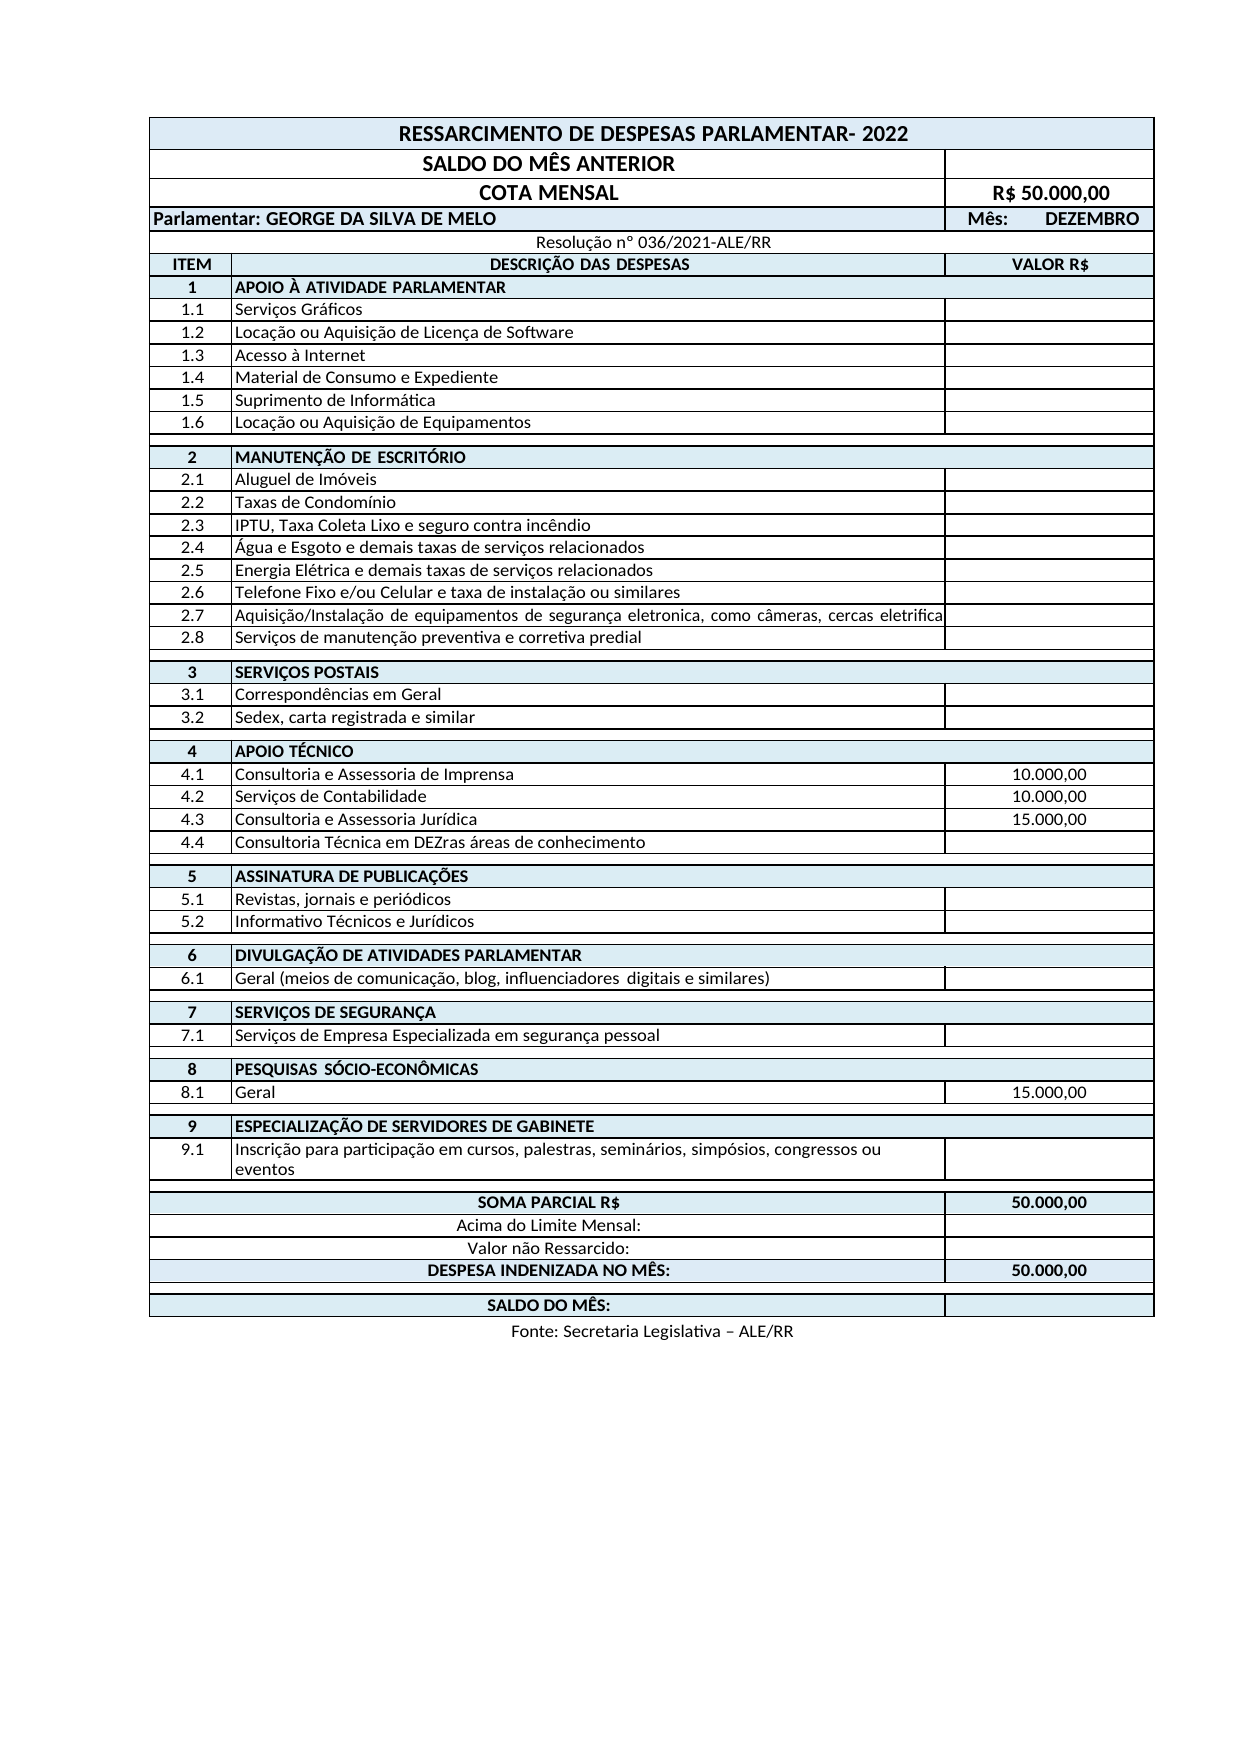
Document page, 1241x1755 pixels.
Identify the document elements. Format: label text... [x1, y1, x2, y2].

table_cell [150, 1283, 1153, 1293]
table_cell 2.5 [150, 560, 231, 581]
table_cell 3.1 [150, 684, 231, 705]
table_cell Acima do Limite Mensal: [150, 1215, 944, 1236]
table_cell 4.2 [150, 786, 231, 807]
table_cell [150, 991, 1153, 1001]
table_cell 10.000,00 [946, 786, 1153, 807]
table_cell 1.3 [150, 345, 231, 366]
table_cell [150, 1047, 1153, 1057]
table_cell Taxas de Condomínio [232, 492, 944, 513]
table_cell [150, 1181, 1153, 1191]
table_cell Serviços Gráficos [232, 299, 944, 320]
table_cell 2.1 [150, 469, 231, 490]
table_cell Resolução nº 036/2021-ALE/RR [150, 232, 1153, 252]
table_cell [946, 911, 1153, 932]
table_cell [150, 730, 1153, 739]
table_cell Revistas, jornais e periódicos [232, 888, 944, 909]
table_cell 6 [150, 945, 231, 966]
table_cell 6.1 [150, 968, 231, 989]
table_cell 7.1 [150, 1025, 231, 1046]
table_cell Geral [232, 1082, 944, 1103]
table_cell PESQUISAS SÓCIO-ECONÔMICAS [232, 1059, 1153, 1080]
table_cell [946, 469, 1153, 490]
table_cell Consultoria e Assessoria de Imprensa [232, 764, 944, 785]
table_header RESSARCIMENTO DE DESPESAS PARLAMENTAR- 2022 [150, 118, 1153, 149]
table_cell VALOR R$ [946, 254, 1153, 275]
table_cell 9 [150, 1116, 231, 1137]
table_cell Locação ou Aquisição de Equipamentos [232, 412, 944, 433]
table_cell ESPECIALIZAÇÃO DE SERVIDORES DE GABINETE [232, 1116, 1153, 1137]
table_cell Água e Esgoto e demais taxas de serviços relacionados [232, 537, 944, 558]
table_cell 1.4 [150, 367, 231, 388]
table_cell [946, 322, 1153, 343]
table_cell 3 [150, 662, 231, 683]
table_cell [946, 367, 1153, 388]
table_cell Locação ou Aquisição de Licença de Software [232, 322, 944, 343]
table_cell [946, 1025, 1153, 1046]
table_cell Informativo Técnicos e Jurídicos [232, 911, 944, 932]
table_cell [946, 1215, 1153, 1236]
table_cell [946, 560, 1153, 581]
table_cell 2.4 [150, 537, 231, 558]
table_cell 8.1 [150, 1082, 231, 1103]
table_cell [150, 1104, 1153, 1114]
table_cell 5.2 [150, 911, 231, 932]
table_cell APOIO À ATIVIDADE PARLAMENTAR [232, 277, 1153, 298]
table_cell MANUTENÇÃO DE ESCRITÓRIO [232, 447, 1153, 468]
table_cell [150, 650, 1153, 660]
table_cell APOIO TÉCNICO [232, 741, 1153, 762]
table_cell 5 [150, 866, 231, 887]
table_cell Consultoria Técnica em DEZras áreas de conhecimento [232, 832, 944, 853]
table_cell [946, 345, 1153, 366]
table_cell 9.1 [150, 1139, 231, 1179]
table_cell Acesso à Internet [232, 345, 944, 366]
table_cell 5.1 [150, 888, 231, 909]
table_cell 10.000,00 [946, 764, 1153, 785]
table_cell IPTU, Taxa Coleta Lixo e seguro contra incêndio [232, 515, 944, 535]
table_cell 1 [150, 277, 231, 298]
table_cell Suprimento de Informática [232, 390, 944, 411]
table_cell 15.000,00 [946, 1082, 1153, 1103]
text Fonte: Secretaria Legislativa – ALE/RR [510, 1320, 794, 1342]
table_cell 2 [150, 447, 231, 468]
table_cell 15.000,00 [946, 809, 1153, 830]
table_cell [946, 1295, 1153, 1316]
table_cell 3.2 [150, 707, 231, 728]
table_cell Material de Consumo e Expediente [232, 367, 944, 388]
table_cell SALDO DO MÊS: [150, 1295, 944, 1316]
table_cell 2.6 [150, 582, 231, 603]
table_cell 2.8 [150, 627, 231, 648]
table_cell 2.7 [150, 605, 231, 626]
table_cell ITEM [150, 254, 231, 275]
table_cell [946, 627, 1153, 648]
table_cell [946, 582, 1153, 603]
table_cell [946, 299, 1153, 320]
table_cell [946, 707, 1153, 728]
table_cell Parlamentar: GEORGE DA SILVA DE MELO [150, 208, 944, 230]
table_cell Correspondências em Geral [232, 684, 944, 705]
table_cell Geral (meios de comunicação, blog, influenciadores digitais e similares) [232, 968, 944, 989]
table_cell [150, 435, 1153, 445]
table_cell Serviços de Empresa Especializada em segurança pessoal [232, 1025, 944, 1046]
table_cell Energia Elétrica e demais taxas de serviços relacionados [232, 560, 944, 581]
table_cell 1.2 [150, 322, 231, 343]
table_cell Sedex, carta registrada e similar [232, 707, 944, 728]
table_cell SERVIÇOS DE SEGURANÇA [232, 1002, 1153, 1023]
table_cell Aluguel de Imóveis [232, 469, 944, 490]
table_cell [946, 968, 1153, 989]
table_cell 8 [150, 1059, 231, 1080]
table_cell R$ 50.000,00 [946, 179, 1153, 206]
table_cell DESPESA INDENIZADA NO MÊS: [150, 1260, 944, 1281]
table_cell 4 [150, 741, 231, 762]
table_cell [946, 412, 1153, 433]
table_cell 4.1 [150, 764, 231, 785]
table_cell [946, 832, 1153, 853]
table_cell Mês: DEZEMBRO [946, 208, 1153, 230]
table_cell [946, 888, 1153, 909]
table_cell Inscrição para participação em cursos, palestras, seminários, simpósios, congressos ou eventos [232, 1139, 944, 1179]
table_cell SALDO DO MÊS ANTERIOR [150, 150, 944, 177]
table_cell 50.000,00 [946, 1260, 1153, 1281]
table_cell Serviços de Contabilidade [232, 786, 944, 807]
table_cell [150, 854, 1153, 864]
table_cell [946, 684, 1153, 705]
table_cell [946, 492, 1153, 513]
table_cell SERVIÇOS POSTAIS [232, 662, 1153, 683]
table_cell [946, 390, 1153, 411]
table_cell 50.000,00 [946, 1193, 1153, 1213]
table_cell [946, 150, 1153, 177]
table_cell 7 [150, 1002, 231, 1023]
table_cell 1.5 [150, 390, 231, 411]
table_cell DIVULGAÇÃO DE ATIVIDADES PARLAMENTAR [232, 945, 1153, 966]
table_cell [946, 515, 1153, 535]
table_cell Valor não Ressarcido: [150, 1238, 944, 1259]
table_cell 2.3 [150, 515, 231, 535]
table_cell 4.4 [150, 832, 231, 853]
table_cell Serviços de manutenção preventiva e corretiva predial [232, 627, 944, 648]
table_cell 4.3 [150, 809, 231, 830]
table_cell Telefone Fixo e/ou Celular e taxa de instalação ou similares [232, 582, 944, 603]
table_cell [946, 605, 1153, 626]
table_cell 2.2 [150, 492, 231, 513]
table_cell [946, 1238, 1153, 1259]
table_cell Aquisição/Instalação de equipamentos de segurança eletronica, como câmeras, cercas eletrifica [232, 605, 944, 626]
table_cell SOMA PARCIAL R$ [150, 1193, 944, 1213]
table_cell 1.1 [150, 299, 231, 320]
table_cell [946, 1139, 1153, 1179]
table_cell ASSINATURA DE PUBLICAÇÕES [232, 866, 1153, 887]
table_cell 1.6 [150, 412, 231, 433]
table_cell COTA MENSAL [150, 179, 944, 206]
table_cell Consultoria e Assessoria Jurídica [232, 809, 944, 830]
table_cell DESCRIÇÃO DAS DESPESAS [232, 254, 944, 275]
table_cell [150, 934, 1153, 944]
table_cell [946, 537, 1153, 558]
